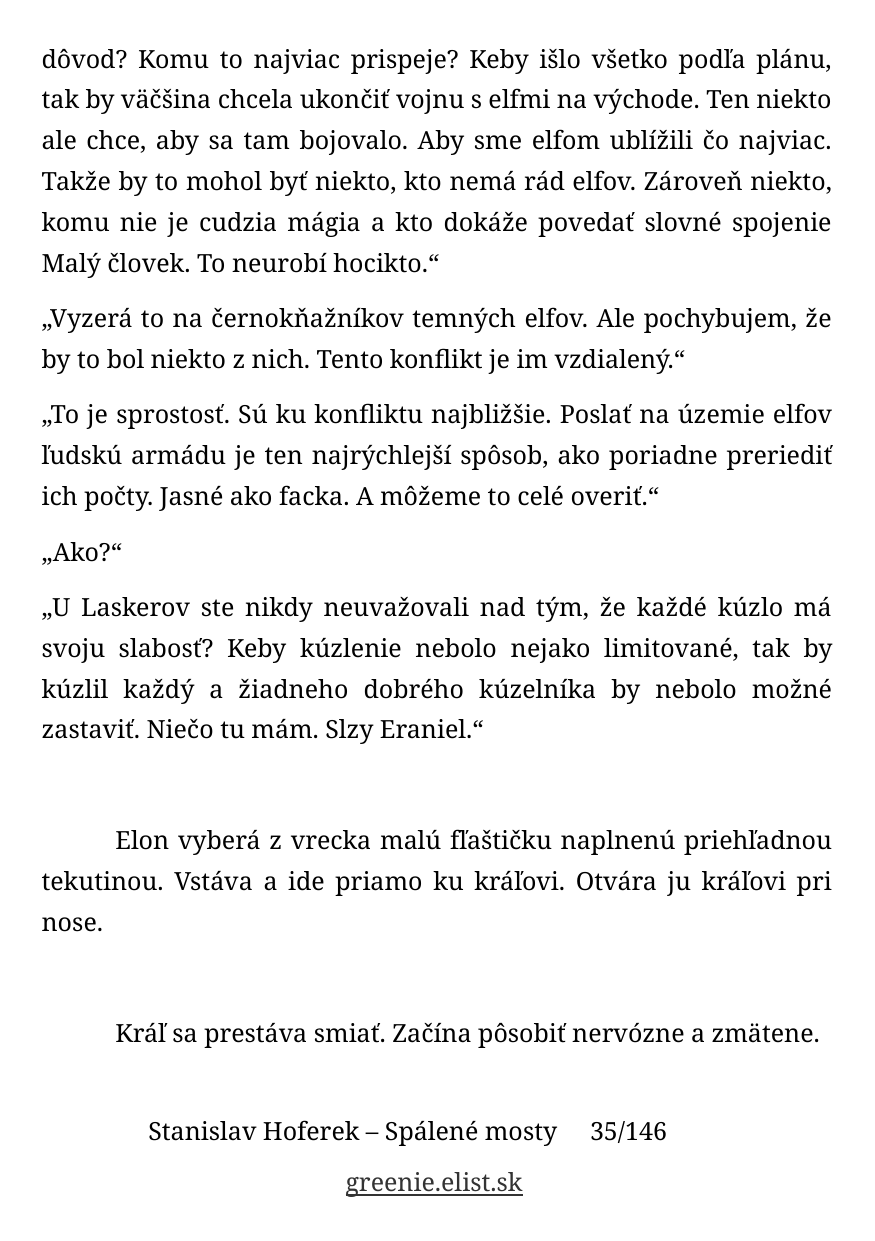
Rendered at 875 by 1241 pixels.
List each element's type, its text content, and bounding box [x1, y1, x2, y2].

text dôvod? Komu to najviac prispeje? Keby išlo všetko podľa plánu, tak by väčšina chcela ukončiť vojnu s elfmi na východe. Ten niekto ale chce, aby sa tam bojovalo. Aby sme elfom ublížili čo najviac. Takže by to mohol byť niekto, kto nemá rád elfov. Zároveň niekto, komu nie je cudzia mágia a kto dokáže povedať slovné spojenie Malý človek. To neurobí hocikto.“ [41, 41, 833, 279]
text „Ako?“ [41, 534, 833, 568]
text „Vyzerá to na černokňažníkov temných elfov. Ale pochybujem, že by to bol niekto z nich. Tento konflikt je im vzdialený.“ [41, 301, 833, 376]
text „U Laskerov ste nikdy neuvažovali nad tým, že každé kúzlo má svoju slabosť? Keby kúzlenie nebolo nejako limitované, tak by kúzlil každý a žiadneho dobrého kúzelníka by nebolo možné zastaviť. Niečo tu mám. Slzy Eraniel.“ [41, 590, 833, 746]
text Kráľ sa prestáva smiať. Začína pôsobiť nervózne a zmätene. [41, 1016, 833, 1049]
text „To je sprostosť. Sú ku konfliktu najbližšie. Poslať na územie elfov ľudskú armádu je ten najrýchlejší spôsob, ako poriadne preriediť ich počty. Jasné ako facka. A môžeme to celé overiť.“ [41, 397, 833, 513]
text Elon vyberá z vrecka malú fľaštičku naplnenú priehľadnou tekutinou. Vstáva a ide priamo ku kráľovi. Otvára ju kráľovi pri nose. [41, 823, 833, 939]
